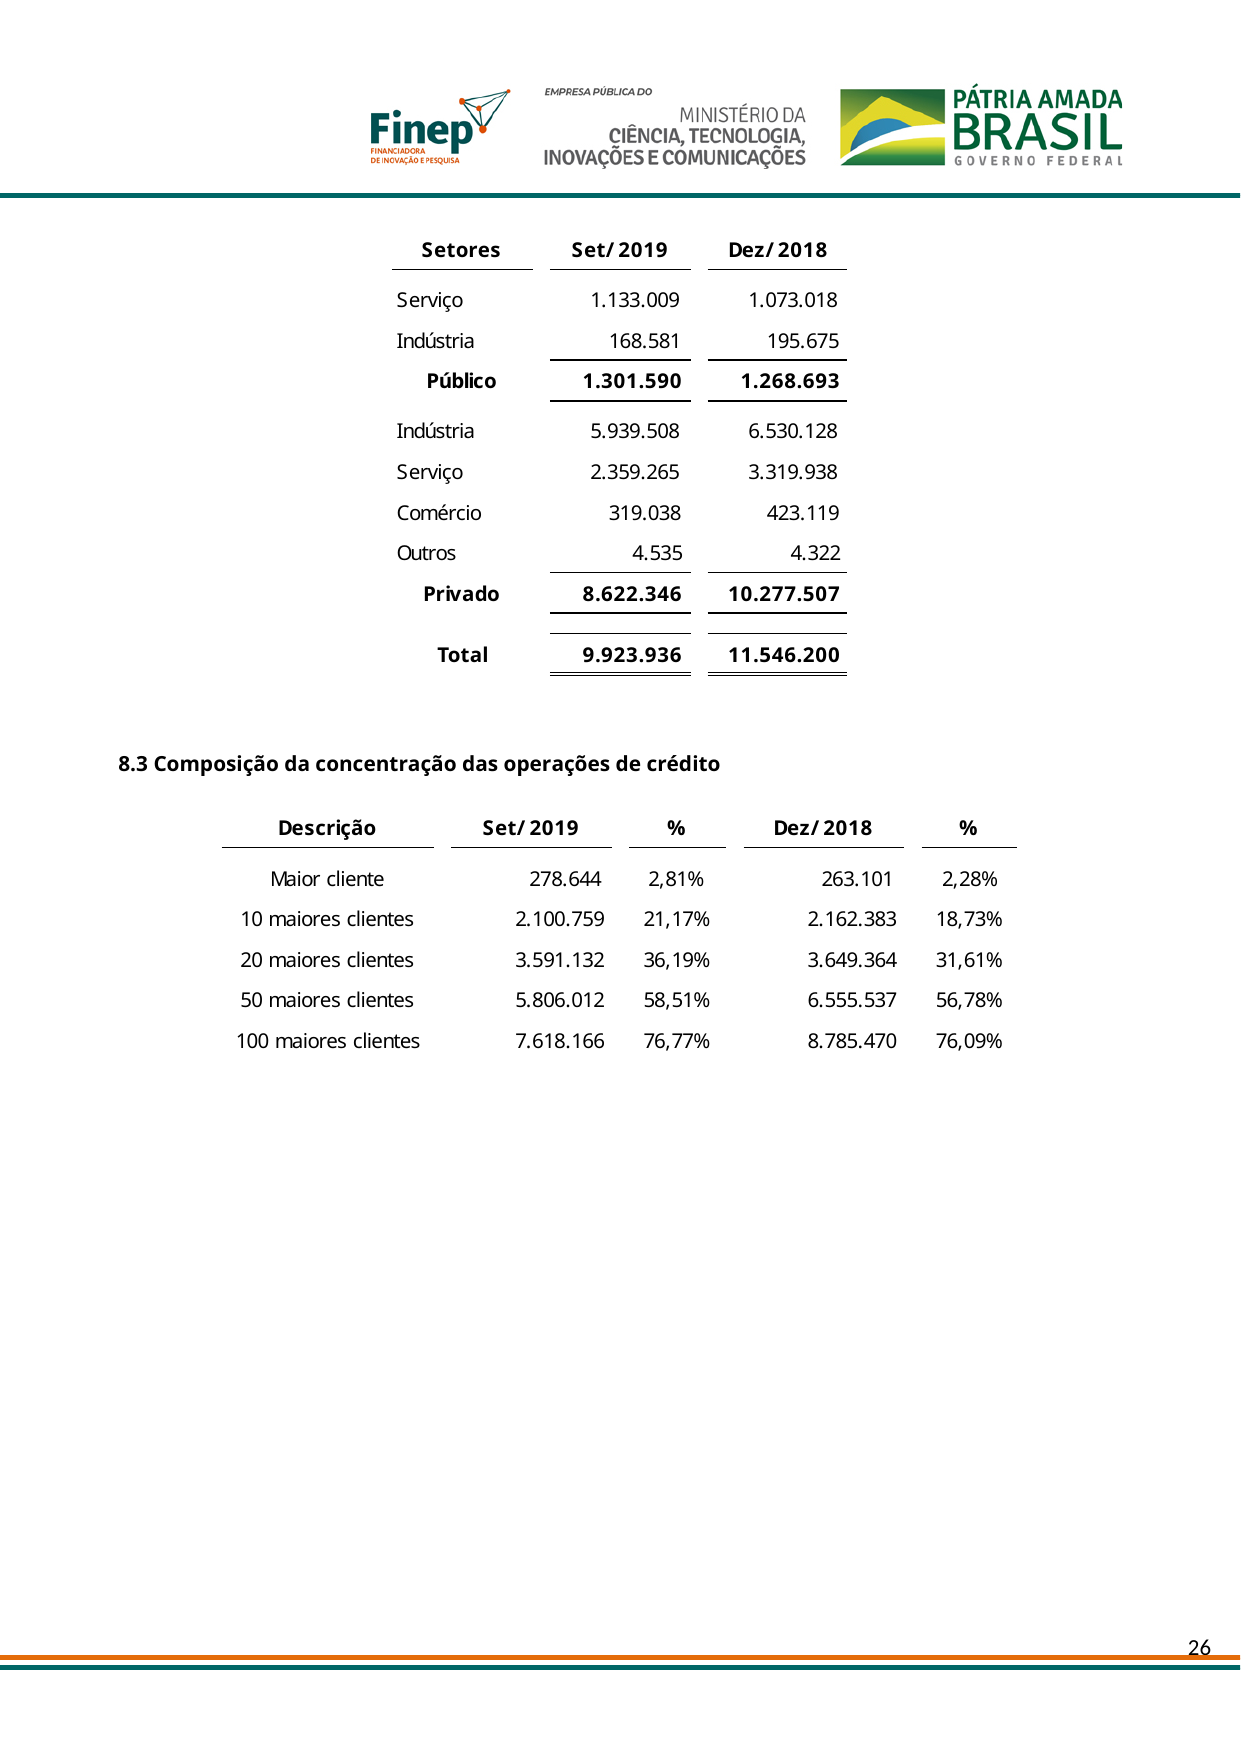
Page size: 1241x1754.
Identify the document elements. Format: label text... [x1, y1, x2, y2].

subtitle 8.3 Composição da concentração das operações de crédito [118, 749, 1122, 777]
